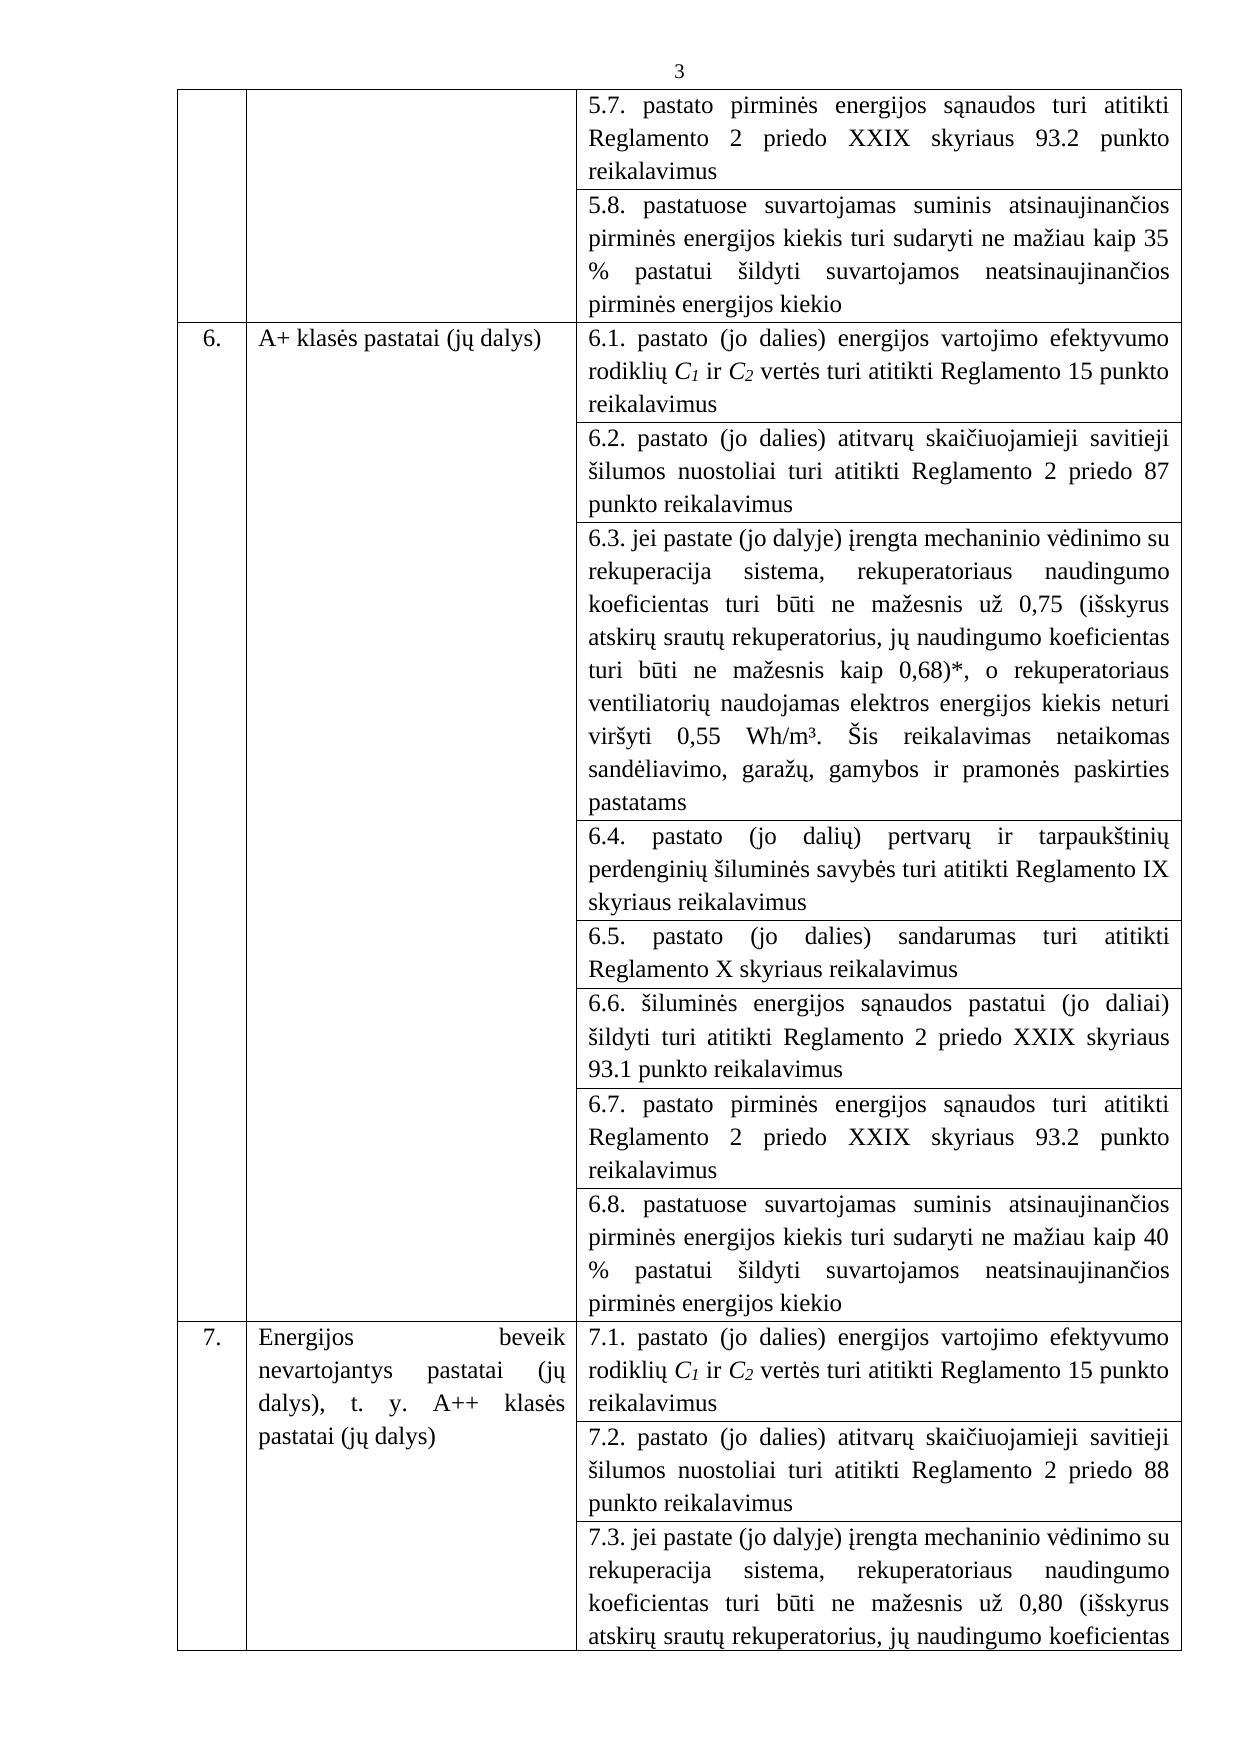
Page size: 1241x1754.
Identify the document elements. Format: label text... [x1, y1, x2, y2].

table_cell 6.2. pastato (jo dalies) atitvarų skaičiuojamieji savitieji šilumos nuostoliai turi atitikti Reglamento 2 priedo 87 punkto reikalavimus [577, 423, 1181, 522]
table_cell 6.5. pastato (jo dalies) sandarumas turi atitikti Reglamento X skyriaus reikalavimus [577, 921, 1181, 987]
table_cell 5.8. pastatuose suvartojamas suminis atsinaujinančios pirminės energijos kiekis turi sudaryti ne mažiau kaip 35 % pastatui šildyti suvartojamos neatsinaujinančios pirminės energijos kiekio [577, 190, 1181, 322]
table_cell 6.4. pastato (jo dalių) pertvarų ir tarpaukštinių perdenginių šiluminės savybės turi atitikti Reglamento IX skyriaus reikalavimus [577, 821, 1181, 920]
table_cell 7.1. pastato (jo dalies) energijos vartojimo efektyvumo rodiklių C1 ir C2 vertės turi atitikti Reglamento 15 punkto reikalavimus [577, 1322, 1181, 1421]
table_cell 6.6. šiluminės energijos sąnaudos pastatui (jo daliai) šildyti turi atitikti Reglamento 2 priedo XXIX skyriaus 93.1 punkto reikalavimus [577, 989, 1181, 1088]
table_cell 7.3. jei pastate (jo dalyje) įrengta mechaninio vėdinimo su rekuperacija sistema, rekuperatoriaus naudingumo koeficientas turi būti ne mažesnis už 0,80 (išskyrus atskirų srautų rekuperatorius, jų naudingumo koeficientas [577, 1522, 1181, 1650]
table_cell 6.8. pastatuose suvartojamas suminis atsinaujinančios pirminės energijos kiekis turi sudaryti ne mažiau kaip 40 % pastatui šildyti suvartojamos neatsinaujinančios pirminės energijos kiekio [577, 1189, 1181, 1321]
table_cell 6.3. jei pastate (jo dalyje) įrengta mechaninio vėdinimo su rekuperacija sistema, rekuperatoriaus naudingumo koeficientas turi būti ne mažesnis už 0,75 (išskyrus atskirų srautų rekuperatorius, jų naudingumo koeficientas turi būti ne mažesnis kaip 0,68)*, o rekuperatoriaus ventiliatorių naudojamas elektros energijos kiekis neturi viršyti 0,55 Wh/m³. Šis reikalavimas netaikomas sandėliavimo, garažų, gamybos ir pramonės paskirties pastatams [577, 523, 1181, 820]
table_cell Energijos beveik nevartojantys pastatai (jų dalys), t. y. A++ klasės pastatai (jų dalys) [247, 1322, 576, 1650]
table_cell 6.1. pastato (jo dalies) energijos vartojimo efektyvumo rodiklių C1 ir C2 vertės turi atitikti Reglamento 15 punkto reikalavimus [577, 323, 1181, 422]
table_cell 5.7. pastato pirminės energijos sąnaudos turi atitikti Reglamento 2 priedo XXIX skyriaus 93.2 punkto reikalavimus [577, 90, 1181, 189]
table_cell [178, 90, 246, 322]
table_cell 6.7. pastato pirminės energijos sąnaudos turi atitikti Reglamento 2 priedo XXIX skyriaus 93.2 punkto reikalavimus [577, 1089, 1181, 1188]
table_cell 7. [178, 1322, 246, 1650]
table_cell A+ klasės pastatai (jų dalys) [247, 323, 576, 1321]
table_cell 7.2. pastato (jo dalies) atitvarų skaičiuojamieji savitieji šilumos nuostoliai turi atitikti Reglamento 2 priedo 88 punkto reikalavimus [577, 1422, 1181, 1521]
table_cell 6. [178, 323, 246, 1321]
table_cell [247, 90, 576, 322]
